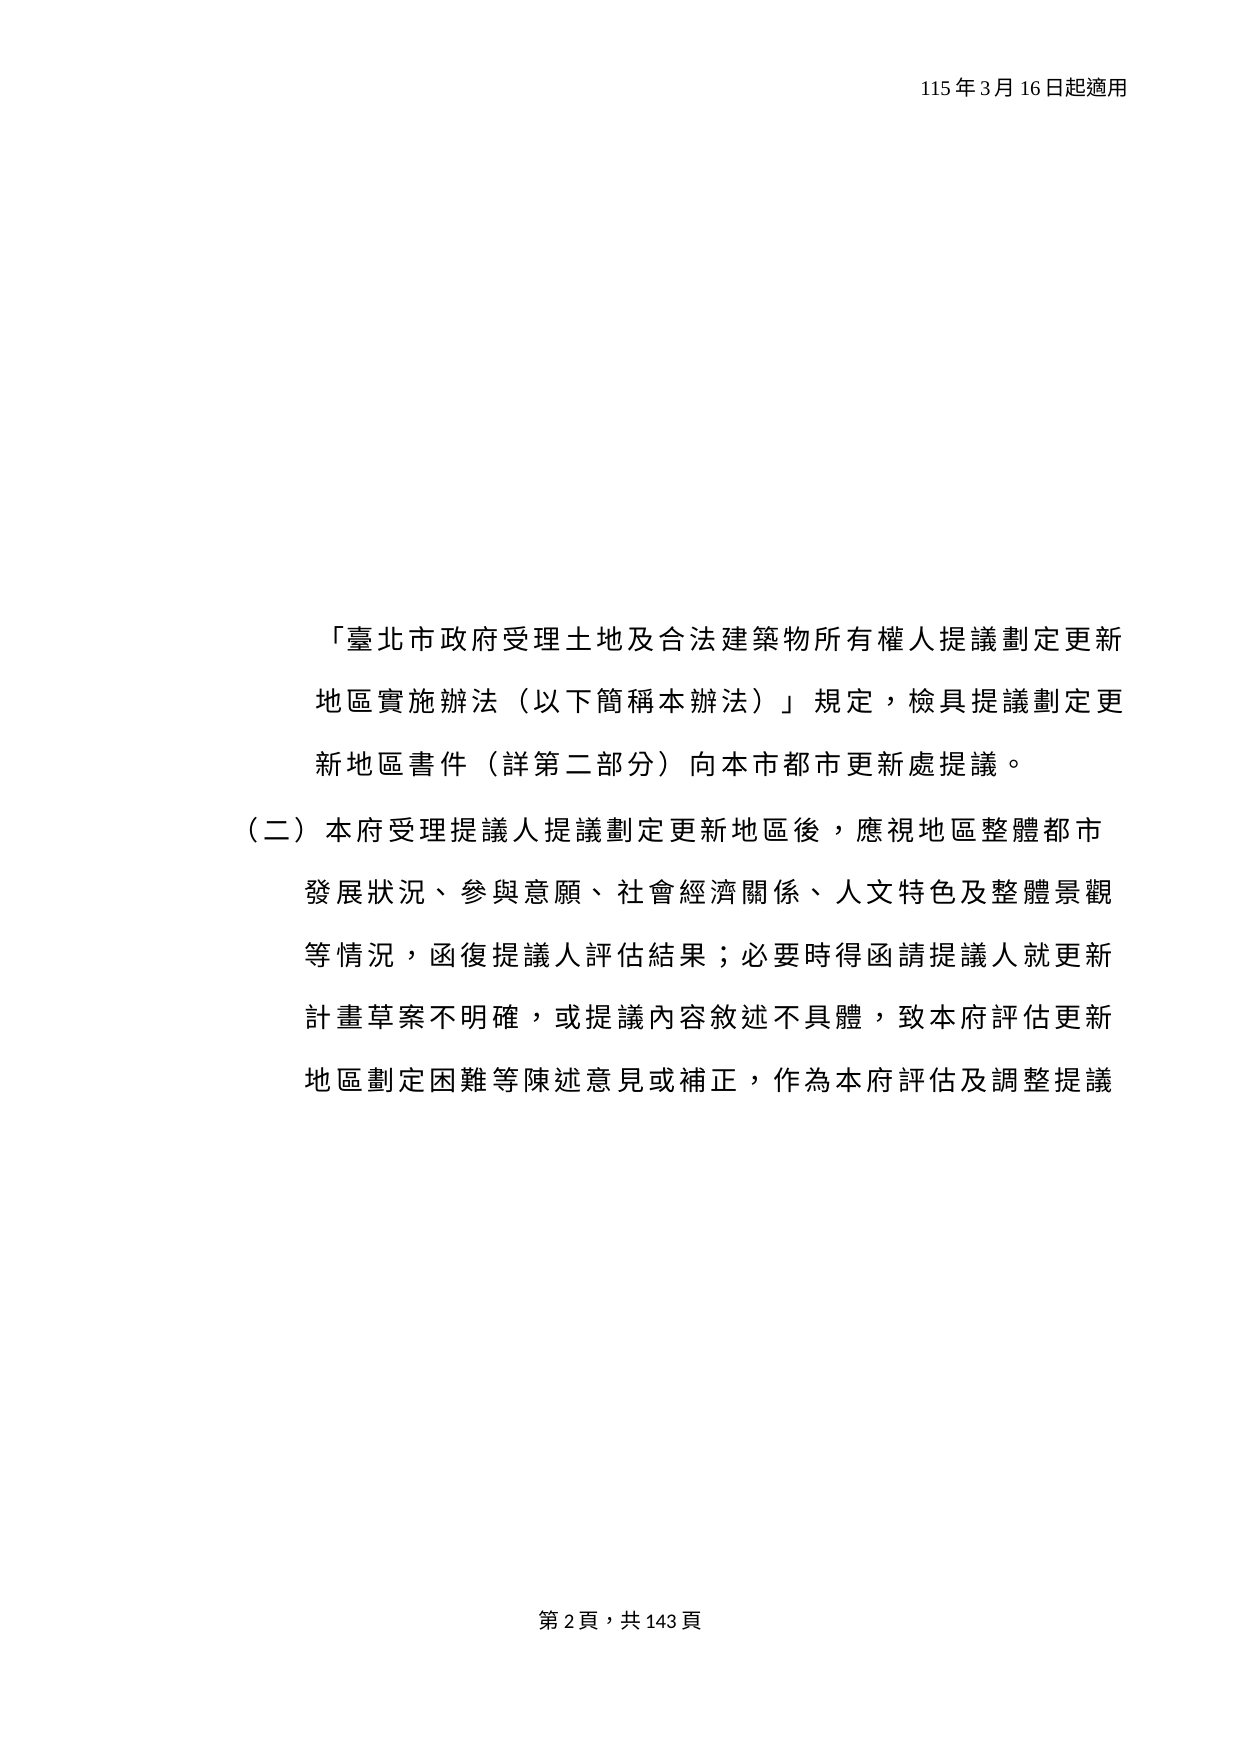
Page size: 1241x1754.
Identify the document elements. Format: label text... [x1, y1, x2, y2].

text 「臺北市政府受理土地及合法建築物所有權人提議劃定更新地區實施辦法（以下簡稱本辦法）」規定，檢具提議劃定更新地區書件（詳第二部分）向本市都市更新處提議。 [225, 596, 1125, 783]
text （二）本府受理提議人提議劃定更新地區後，應視地區整體都市發展狀況、參與意願、社會經濟關係、人文特色及整體景觀等情況，函復提議人評估結果；必要時得函請提議人就更新計畫草案不明確，或提議內容敘述不具體，致本府評估更新地區劃定困難等陳述意見或補正，作為本府評估及調整提議 [224, 787, 1125, 1099]
